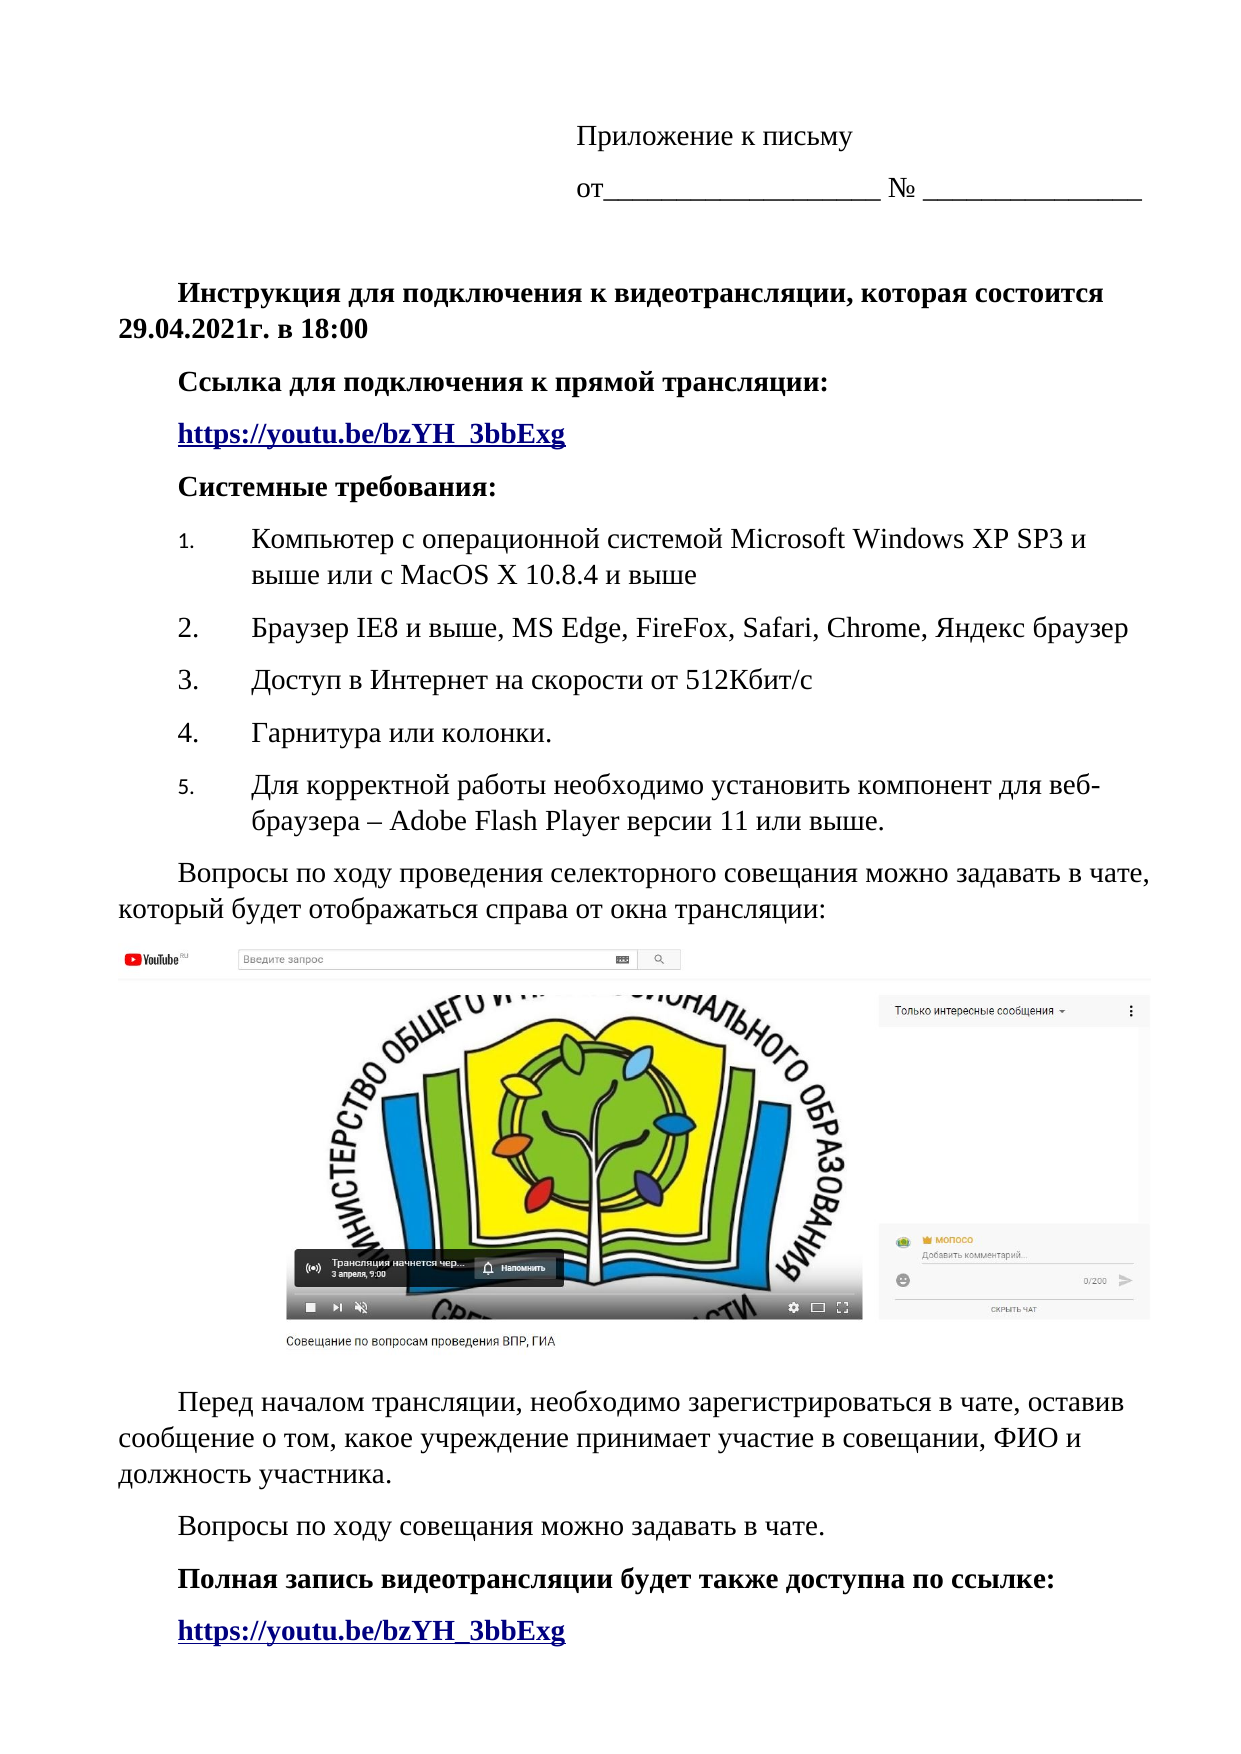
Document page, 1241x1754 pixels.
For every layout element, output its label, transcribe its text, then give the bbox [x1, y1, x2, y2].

list Доступ в Интернет на скорости от 512Кбит/с [177, 662, 1152, 696]
text Приложение к письму [576, 118, 1152, 152]
text Системные требования: [118, 469, 1152, 502]
text от___________________ № _______________ [576, 171, 1152, 204]
text https://youtu.be/bzYH_3bbExg [118, 1613, 1152, 1647]
text Полная запись видеотрансляции будет также доступна по ссылке: [118, 1561, 1152, 1594]
list Браузер IE8 и выше, MS Edge, FireFox, Safari, Chrome, Яндекс браузер [177, 610, 1152, 643]
list Гарнитура или колонки. [177, 715, 1152, 748]
text https://youtu.be/bzYH_3bbExg [118, 416, 1152, 450]
text Вопросы по ходу совещания можно задавать в чате. [118, 1508, 1152, 1542]
text Инструкция для подключения к видеотрансляции, которая состоится 29.04.2021г. в 18:00 [118, 276, 1152, 345]
list Компьютер с операционной системой Microsoft Windows XP SP3 и выше или с MacOS X 10.8.4 и выше [177, 521, 1152, 591]
text Вопросы по ходу проведения селекторного совещания можно задавать в чате, который будет отображаться справа от окна трансляции: [118, 856, 1152, 925]
text Ссылка для подключения к прямой трансляции: [118, 364, 1152, 397]
text Перед началом трансляции, необходимо зарегистрироваться в чате, оставив сообщение о том, какое учреждение принимает участие в совещании, ФИО и должность участника. [118, 1384, 1152, 1489]
list Для корректной работы необходимо установить компонент для веб-браузера – Adobe Flash Player версии 11 или выше. [177, 767, 1152, 837]
